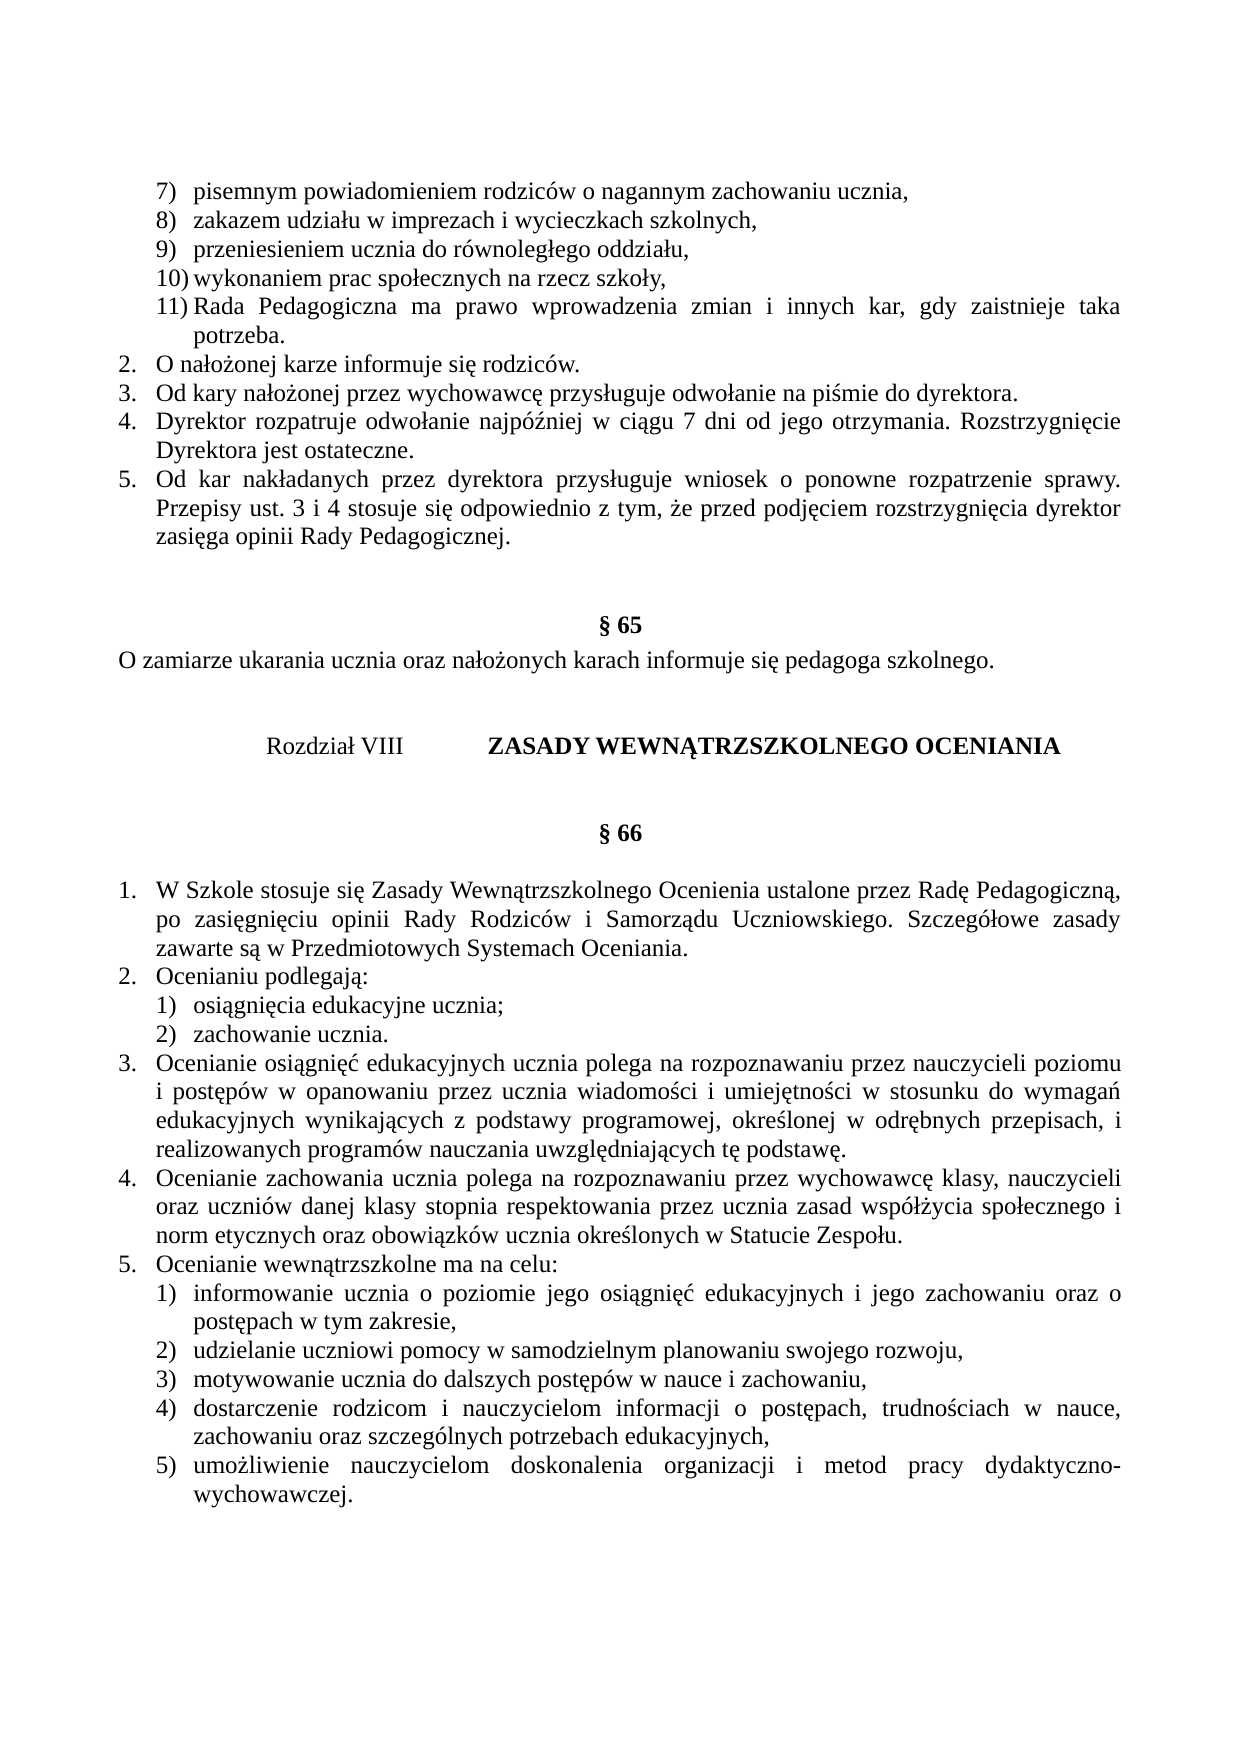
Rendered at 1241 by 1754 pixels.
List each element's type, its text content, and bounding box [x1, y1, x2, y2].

list osiągnięcia edukacyjne ucznia; [156, 990, 1122, 1019]
text O zamiarze ukarania ucznia oraz nałożonych karach informuje się pedagoga szkolnego. [118, 645, 1122, 674]
text § 66 [118, 818, 1122, 846]
list O nałożonej karze informuje się rodziców. [118, 349, 1122, 378]
list przeniesieniem ucznia do równoległego oddziału, [156, 234, 1122, 263]
list pisemnym powiadomieniem rodziców o nagannym zachowaniu ucznia, [156, 176, 1122, 205]
list zakazem udziału w imprezach i wycieczkach szkolnych, [156, 205, 1122, 234]
list informowanie ucznia o poziomie jego osiągnięć edukacyjnych i jego zachowaniu oraz o postępach w tym zakresie, [156, 1278, 1122, 1335]
list udzielanie uczniowi pomocy w samodzielnym planowaniu swojego rozwoju, [156, 1335, 1122, 1364]
list Ocenianiu podlegają: [118, 961, 1122, 990]
list Dyrektor rozpatruje odwołanie najpóźniej w ciągu 7 dni od jego otrzymania. Rozstrzygnięcie Dyrektora jest ostateczne. [118, 406, 1122, 464]
list Od kary nałożonej przez wychowawcę przysługuje odwołanie na piśmie do dyrektora. [118, 378, 1122, 406]
list wykonaniem prac społecznych na rzecz szkoły, [156, 263, 1122, 291]
list dostarczenie rodzicom i nauczycielom informacji o postępach, trudnościach w nauce, zachowaniu oraz szczególnych potrzebach edukacyjnych, [156, 1393, 1122, 1450]
text § 65 [118, 610, 1122, 639]
list motywowanie ucznia do dalszych postępów w nauce i zachowaniu, [156, 1364, 1122, 1393]
list Ocenianie wewnątrzszkolne ma na celu: [118, 1249, 1122, 1278]
list Ocenianie zachowania ucznia polega na rozpoznawaniu przez wychowawcę klasy, nauczycieli oraz uczniów danej klasy stopnia respektowania przez ucznia zasad współżycia społecznego i norm etycznych oraz obowiązków ucznia określonych w Statucie Zespołu. [118, 1163, 1122, 1249]
list zachowanie ucznia. [156, 1019, 1122, 1048]
list umożliwienie nauczycielom doskonalenia organizacji i metod pracy dydaktyczno-wychowawczej. [156, 1450, 1122, 1508]
text Rozdział VIII ZASADY WEWNĄTRZSZKOLNEGO OCENIANIA [118, 731, 1122, 760]
list W Szkole stosuje się Zasady Wewnątrzszkolnego Ocenienia ustalone przez Radę Pedagogiczną, po zasięgnięciu opinii Rady Rodziców i Samorządu Uczniowskiego. Szczegółowe zasady zawarte są w Przedmiotowych Systemach Oceniania. [118, 875, 1122, 961]
list Od kar nakładanych przez dyrektora przysługuje wniosek o ponowne rozpatrzenie sprawy. Przepisy ust. 3 i 4 stosuje się odpowiednio z tym, że przed podjęciem rozstrzygnięcia dyrektor zasięga opinii Rady Pedagogicznej. [118, 464, 1122, 550]
list Ocenianie osiągnięć edukacyjnych ucznia polega na rozpoznawaniu przez nauczycieli poziomu i postępów w opanowaniu przez ucznia wiadomości i umiejętności w stosunku do wymagań edukacyjnych wynikających z podstawy programowej, określonej w odrębnych przepisach, i realizowanych programów nauczania uwzględniających tę podstawę. [118, 1048, 1122, 1163]
list Rada Pedagogiczna ma prawo wprowadzenia zmian i innych kar, gdy zaistnieje taka potrzeba. [156, 291, 1122, 349]
